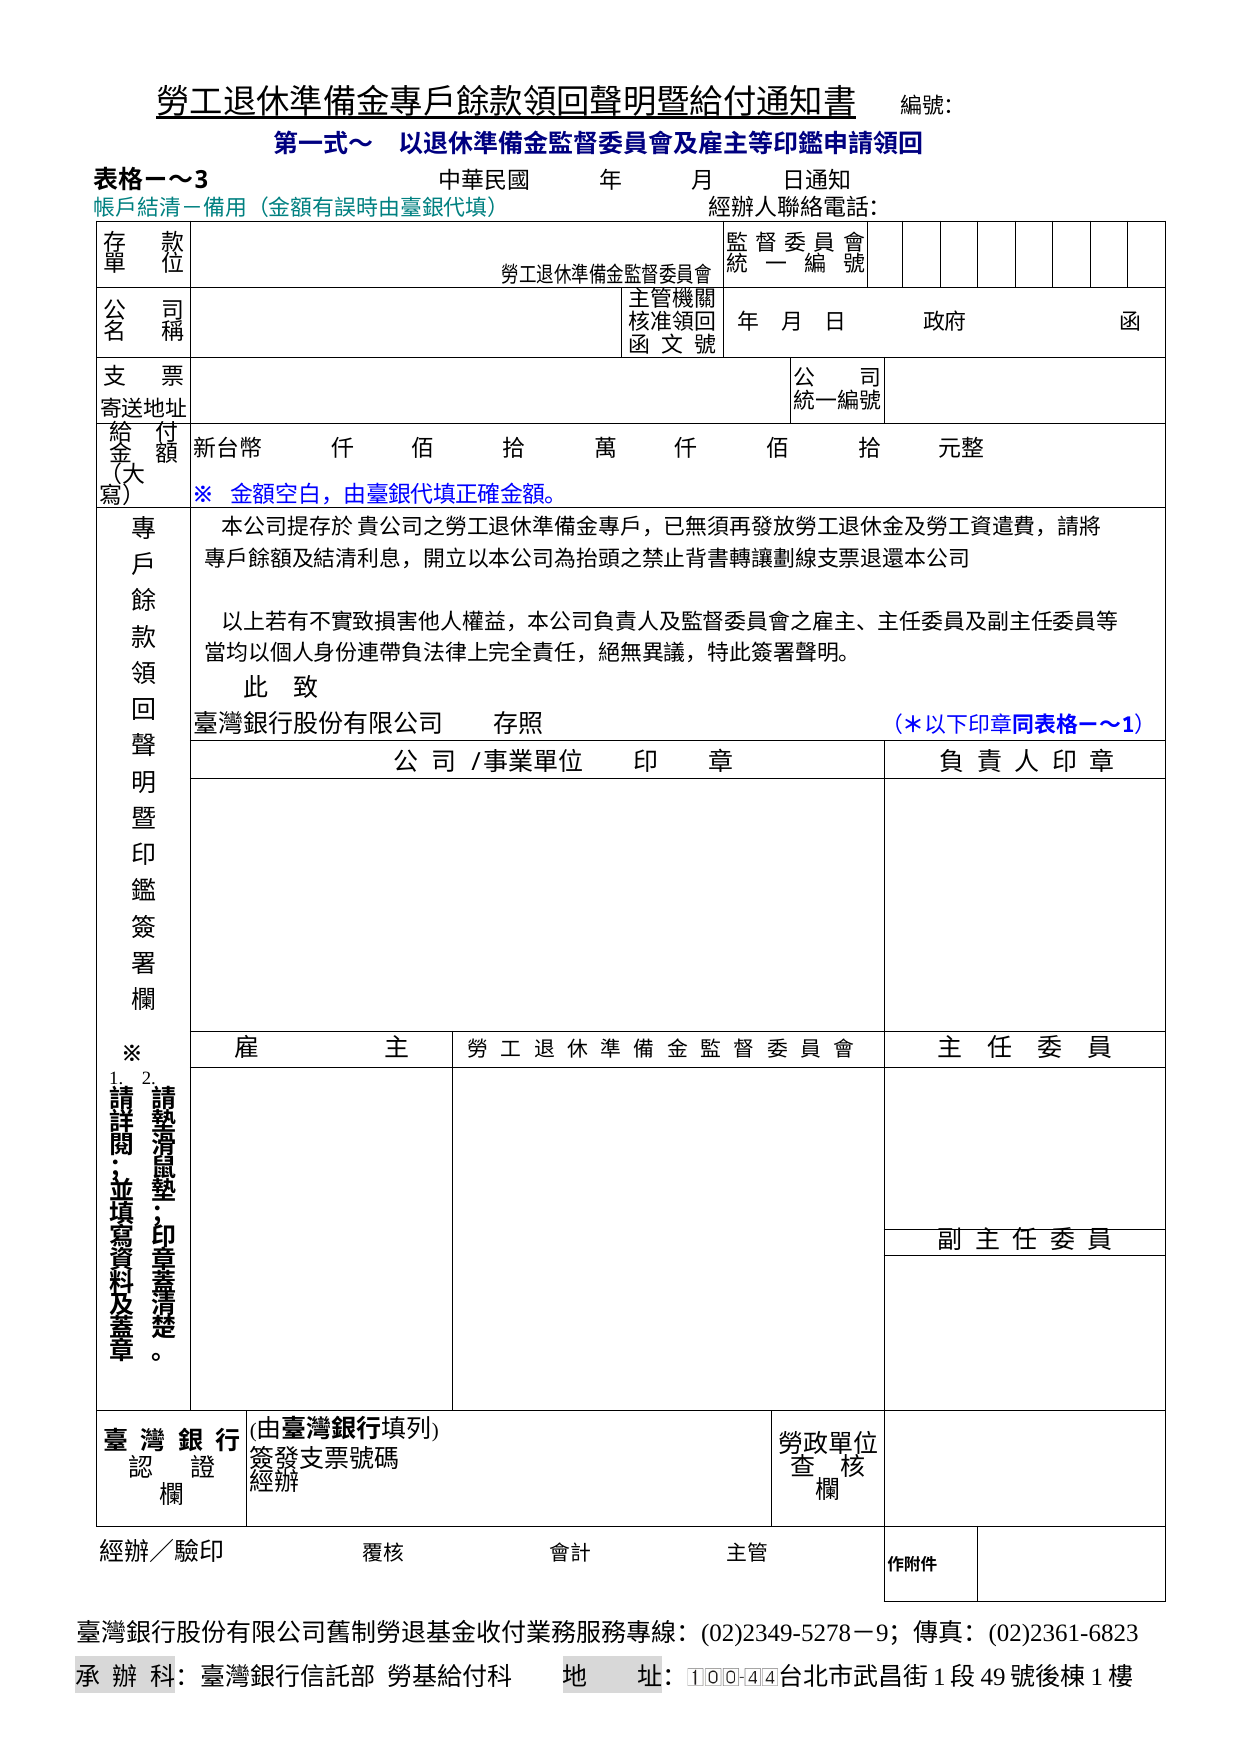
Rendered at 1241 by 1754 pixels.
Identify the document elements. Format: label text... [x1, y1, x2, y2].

table_cell 主 任 委 員 [885, 1032, 1165, 1067]
table_cell [453, 1068, 884, 1410]
table_cell [191, 288, 621, 357]
table_cell 主管機關 核准領回 函 文 號 [622, 288, 723, 357]
table_cell 公司 統一編號 [791, 358, 884, 423]
table_header [868, 222, 902, 287]
table_header 勞工退休準備金監督委員會 [191, 222, 723, 287]
table_cell [885, 358, 1165, 423]
table_header [1016, 222, 1052, 287]
table_cell 臺 灣 銀 行 認 證 欄 [97, 1411, 246, 1526]
table_cell 勞政單位 查 核 欄 [772, 1411, 884, 1526]
table_cell 支 票 寄送地址 [97, 358, 190, 423]
table_cell 副 主 任 委 員 [885, 1230, 1165, 1254]
table_cell [885, 1256, 1165, 1410]
table_cell 給 付 金 額 （大寫） [97, 424, 190, 507]
table_cell 年 月 日 政府 函 [724, 288, 1165, 357]
table_cell 作附件 [885, 1527, 977, 1601]
picture [687, 1668, 778, 1686]
text 勞工退休準備金專戶餘款領回聲明暨給付通知書 編號： [94, 75, 1144, 123]
table_header [1128, 222, 1165, 287]
table_cell 公 司 /事業單位 印 章 [191, 741, 884, 778]
text 帳戶結清－備用（金額有誤時由臺銀代填） 經辦人聯絡電話： [94, 196, 1144, 221]
table_cell [191, 358, 790, 423]
table_header [903, 222, 940, 287]
text 第一式～ 以退休準備金監督委員會及雇主等印鑑申請領回 [94, 123, 1144, 159]
table_header [1091, 222, 1127, 287]
table_cell [191, 1068, 452, 1410]
table_cell [191, 779, 884, 1031]
table_cell [978, 1527, 1165, 1601]
table_cell [885, 779, 1165, 1031]
table_cell 新台幣 仟 佰 拾 萬 仟 佰 拾 元整 ※ 金額空白，由臺銀代填正確金額。 [191, 424, 1165, 507]
table_cell 本公司提存於 貴公司之勞工退休準備金專戶，已無須再發放勞工退休金及勞工資遣費，請將 專戶餘額及結清利息，開立以本公司為抬頭之禁止背書轉讓劃線支票退還本公司 以上若有不實致損害他人權益，本公司負責人及監督委員會之雇主、主任委員及副主任委員等 當均以個人身份連帶負法律上完全責任，絕無異議，特此簽署聲明。 此 致 臺灣銀行股份有限公司 存照 （＊以下印章同表格ㄧ～1） [191, 508, 1165, 740]
text 臺灣銀行股份有限公司舊制勞退基金收付業務服務專線：(02)2349-5278－9；傳真：(02)2361-6823 [56, 1624, 1144, 1646]
table_cell [885, 1068, 1165, 1228]
table_header 監督委員會 統一編號 [724, 222, 867, 287]
table_cell 勞 工 退 休 準 備 金 監 督 委 員 會 [453, 1032, 884, 1067]
table_header [978, 222, 1015, 287]
text 承 辦 科：臺灣銀行信託部 勞基給付科 地 址：台北市武昌街1段49號後棟1樓 [56, 1668, 1144, 1690]
table_header [1053, 222, 1090, 287]
table_header [941, 222, 977, 287]
table_cell 經辦∕驗印 覆核 會計 主管 [97, 1527, 884, 1601]
text 表格ㄧ～3 中華民國 年 月 日通知 [94, 159, 1144, 196]
table_cell 專 戶 餘 款 領 回 聲 明 暨 印 鑑 簽 署 欄 ※ 1. 2. 請 請 詳 墊 閱 滑 ； 鼠 並 墊 填 ； 寫 印 資 章 料 蓋 及 清 蓋 楚 章 。 [97, 508, 190, 1410]
table_cell 負 責 人 印 章 [885, 741, 1165, 778]
table_header 存 款 單 位 [97, 222, 190, 287]
table_cell 雇 主 [191, 1032, 452, 1067]
table_cell 公 司 名 稱 [97, 288, 190, 357]
table_cell (由臺灣銀行填列) 簽發支票號碼 經辦 [247, 1411, 771, 1526]
table_cell [885, 1411, 1165, 1526]
